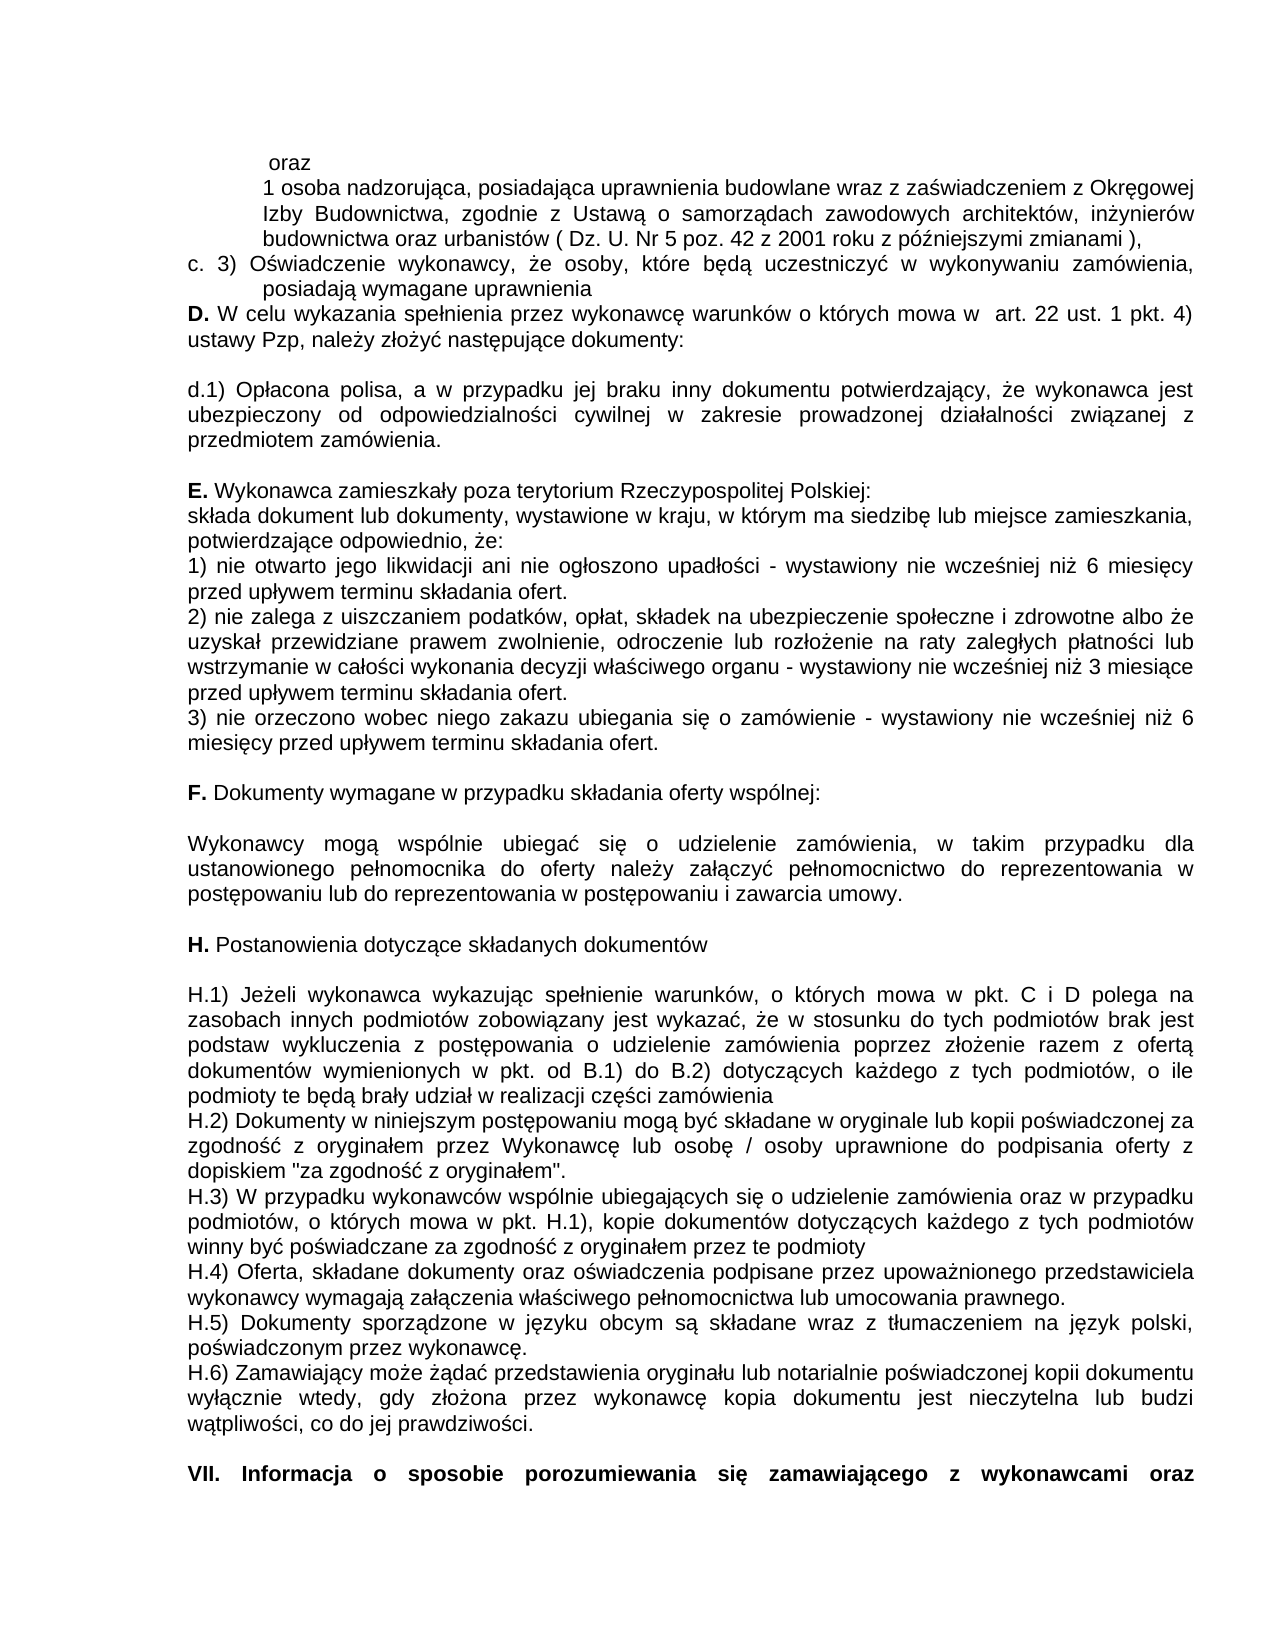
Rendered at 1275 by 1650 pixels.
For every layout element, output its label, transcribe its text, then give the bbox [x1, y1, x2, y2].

text H.4) Oferta, składane dokumenty oraz oświadczenia podpisane przez upoważnionego przedstawiciela wykonawcy wymagają załączenia właściwego pełnomocnictwa lub umocowania prawnego. [187, 1259, 1195, 1309]
text 3) nie orzeczono wobec niego zakazu ubiegania się o zamówienie - wystawiony nie wcześniej niż 6 miesięcy przed upływem terminu składania ofert. [187, 704, 1195, 755]
text 2) nie zalega z uiszczaniem podatków, opłat, składek na ubezpieczenie społeczne i zdrowotne albo że uzyskał przewidziane prawem zwolnienie, odroczenie lub rozłożenie na raty zaległych płatności lub wstrzymanie w całości wykonania decyzji właściwego organu - wystawiony nie wcześniej niż 3 miesiące przed upływem terminu składania ofert. [187, 604, 1195, 704]
text F. Dokumenty wymagane w przypadku składania oferty wspólnej: [187, 780, 1195, 805]
text 1 osoba nadzorująca, posiadająca uprawnienia budowlane wraz z zaświadczeniem z Okręgowej Izby Budownictwa, zgodnie z Ustawą o samorządach zawodowych architektów, inżynierów budownictwa oraz urbanistów ( Dz. U. Nr 5 poz. 42 z 2001 roku z późniejszymi zmianami ), [262, 175, 1195, 251]
text H. Postanowienia dotyczące składanych dokumentów [187, 931, 1195, 957]
text 1) nie otwarto jego likwidacji ani nie ogłoszono upadłości - wystawiony nie wcześniej niż 6 miesięcy przed upływem terminu składania ofert. [187, 553, 1195, 604]
text VII. Informacja o sposobie porozumiewania się zamawiającego z wykonawcami oraz [187, 1461, 1195, 1486]
text H.6) Zamawiający może żądać przedstawienia oryginału lub notarialnie poświadczonej kopii dokumentu wyłącznie wtedy, gdy złożona przez wykonawcę kopia dokumentu jest nieczytelna lub budzi wątpliwości, co do jej prawdziwości. [187, 1360, 1195, 1436]
text H.2) Dokumenty w niniejszym postępowaniu mogą być składane w oryginale lub kopii poświadczonej za zgodność z oryginałem przez Wykonawcę lub osobę / osoby uprawnione do podpisania oferty z dopiskiem "za zgodność z oryginałem". [187, 1108, 1195, 1183]
text E. Wykonawca zamieszkały poza terytorium Rzeczypospolitej Polskiej: [187, 478, 1195, 503]
text H.1) Jeżeli wykonawca wykazując spełnienie warunków, o których mowa w pkt. C i D polega na zasobach innych podmiotów zobowiązany jest wykazać, że w stosunku do tych podmiotów brak jest podstaw wykluczenia z postępowania o udzielenie zamówienia poprzez złożenie razem z ofertą dokumentów wymienionych w pkt. od B.1) do B.2) dotyczących każdego z tych podmiotów, o ile podmioty te będą brały udział w realizacji części zamówienia [187, 982, 1195, 1108]
text c. 3) Oświadczenie wykonawcy, że osoby, które będą uczestniczyć w wykonywaniu zamówienia, posiadają wymagane uprawnienia [187, 251, 1195, 301]
text H.3) W przypadku wykonawców wspólnie ubiegających się o udzielenie zamówienia oraz w przypadku podmiotów, o których mowa w pkt. H.1), kopie dokumentów dotyczących każdego z tych podmiotów winny być poświadczane za zgodność z oryginałem przez te podmioty [187, 1183, 1195, 1259]
text D. W celu wykazania spełnienia przez wykonawcę warunków o których mowa w art. 22 ust. 1 pkt. 4) ustawy Pzp, należy złożyć następujące dokumenty: [187, 301, 1195, 352]
text H.5) Dokumenty sporządzone w języku obcym są składane wraz z tłumaczeniem na język polski, poświadczonym przez wykonawcę. [187, 1309, 1195, 1360]
text d.1) Opłacona polisa, a w przypadku jej braku inny dokumentu potwierdzający, że wykonawca jest ubezpieczony od odpowiedzialności cywilnej w zakresie prowadzonej działalności związanej z przedmiotem zamówienia. [187, 377, 1195, 452]
text składa dokument lub dokumenty, wystawione w kraju, w którym ma siedzibę lub miejsce zamieszkania, potwierdzające odpowiednio, że: [187, 503, 1195, 553]
text Wykonawcy mogą wspólnie ubiegać się o udzielenie zamówienia, w takim przypadku dla ustanowionego pełnomocnika do oferty należy załączyć pełnomocnictwo do reprezentowania w postępowaniu lub do reprezentowania w postępowaniu i zawarcia umowy. [187, 831, 1195, 906]
text oraz [262, 150, 1195, 175]
